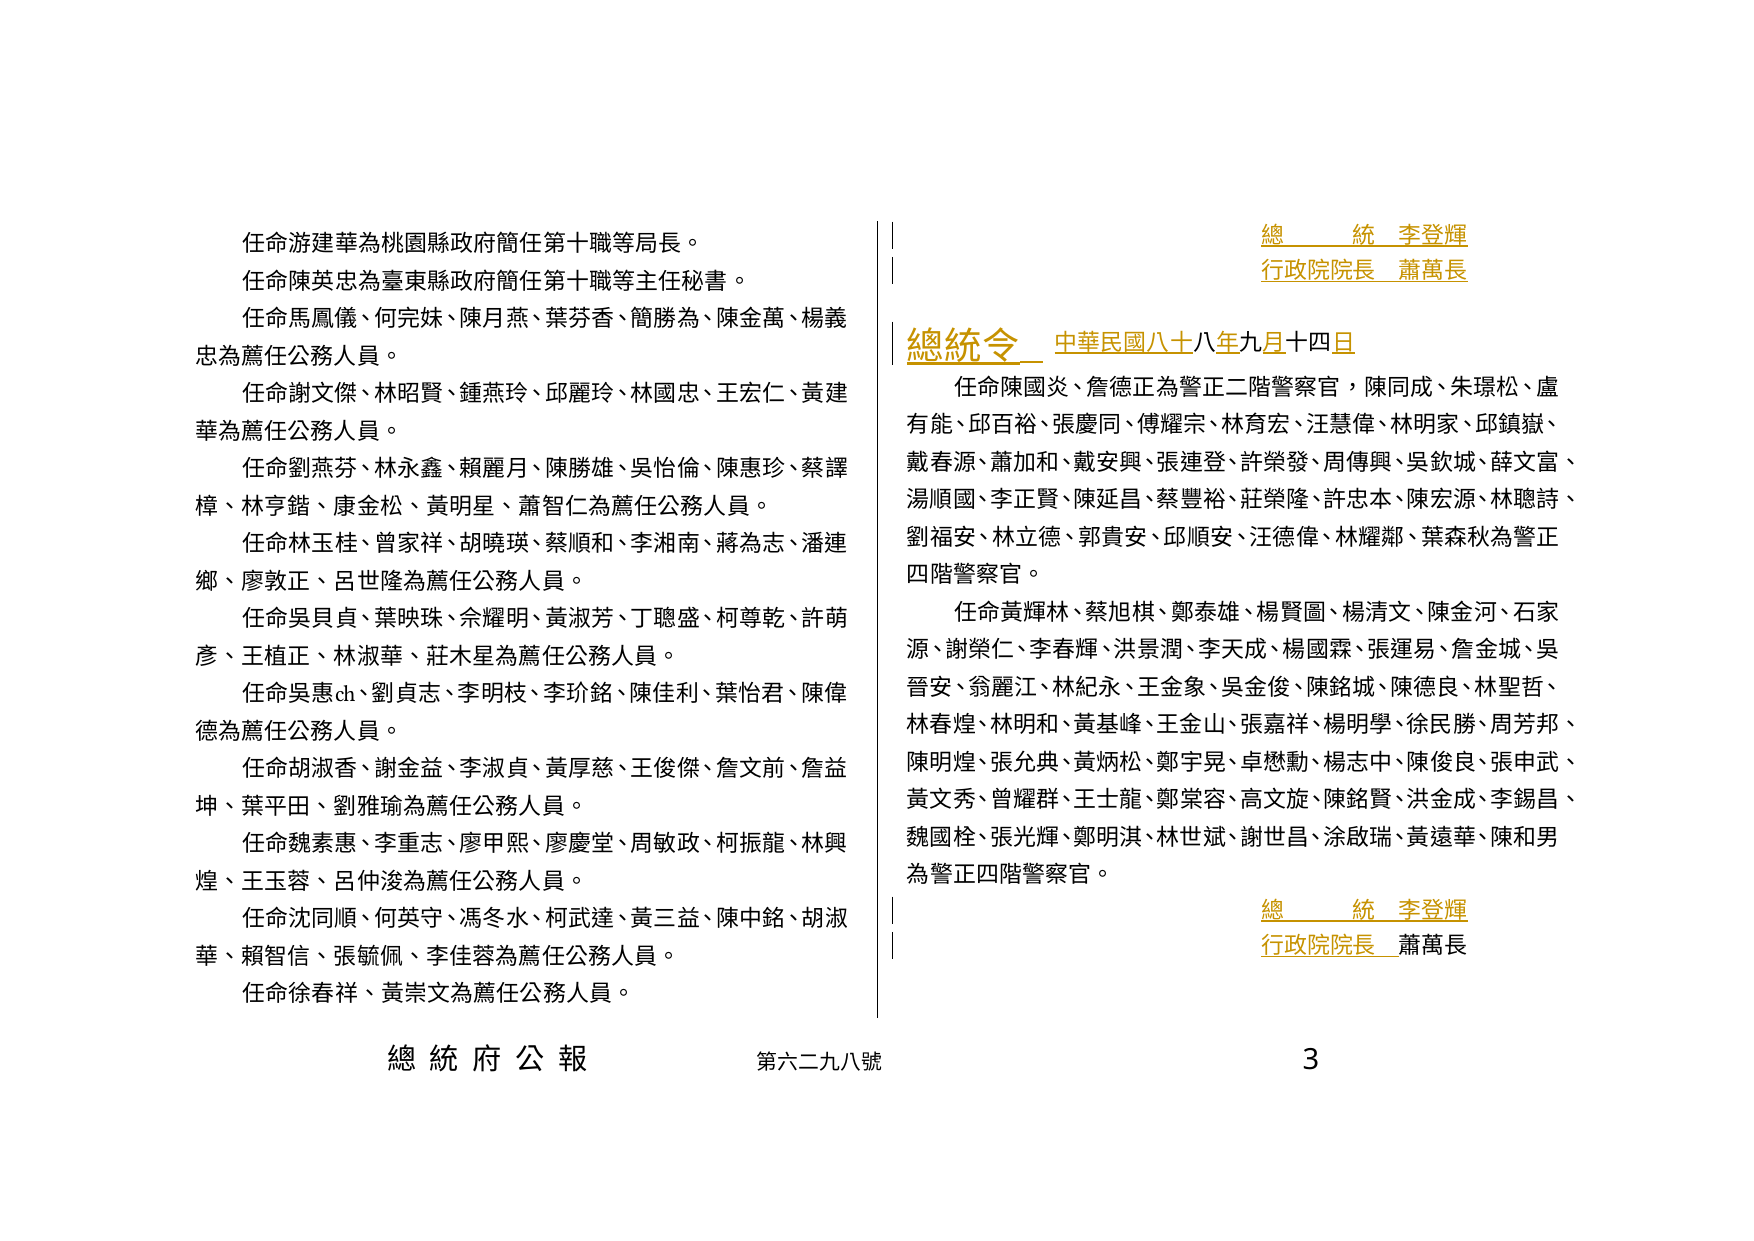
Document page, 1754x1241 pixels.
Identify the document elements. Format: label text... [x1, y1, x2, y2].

text 任命沈同順、何英守、馮冬水、柯武達、黃三益、陳中銘、胡淑華、賴智信、張毓佩、李佳蓉為薦任公務人員。 [195, 897, 847, 972]
text 總 統 李登輝 [907, 222, 1559, 249]
text 任命吳貝貞、葉映珠、佘耀明、黃淑芳、丁聰盛、柯尊乾、許萌彥、王植正、林淑華、莊木星為薦任公務人員。 [195, 597, 847, 672]
table_header 中華民國八十八年九月十四日 [1051, 322, 1564, 365]
text 任命魏素惠、李重志、廖甲熙、廖慶堂、周敏政、柯振龍、林興煌、王玉蓉、呂仲浚為薦任公務人員。 [195, 822, 847, 897]
text 任命游建華為桃園縣政府簡任第十職等局長。 [195, 222, 847, 259]
text 任命吳惠、劉貞志、李明枝、李玠銘、陳佳利、葉怡君、陳偉德為薦任公務人員。 [195, 672, 847, 747]
text 任命馬鳳儀、何完妹、陳月燕、葉芬香、簡勝為、陳金萬、楊義忠為薦任公務人員。 [195, 297, 847, 372]
text 任命黃輝林、蔡旭棋、鄭泰雄、楊賢圖、楊清文、陳金河、石家源、謝榮仁、李春輝、洪景潤、李天成、楊國霖、張運易、詹金城、吳晉安、翁麗江、林紀永、王金象、吳金俊、陳銘城、陳德良、林聖哲、林春煌、林明和、黃基峰、王金山、張嘉祥、楊明學、徐民勝、周芳邦、陳明煌、張允典、黃炳松、鄭宇晃、卓懋勳、楊志中、陳俊良、張申武、黃文秀、曾耀群、王士龍、鄭棠容、高文旋、陳銘賢、洪金成、李錫昌、魏國栓、張光輝、鄭明淇、林世斌、謝世昌、涂啟瑞、黃遠華、陳和男為警正四階警察官。 [907, 590, 1559, 890]
text 任命胡淑香、謝金益、李淑貞、黃厚慈、王俊傑、詹文前、詹益坤、葉平田、劉雅瑜為薦任公務人員。 [195, 747, 847, 822]
text 行政院院長 蕭萬長 [907, 932, 1559, 959]
text 任命陳國炎、詹德正為警正二階警察官，陳同成、朱璟松、盧有能、邱百裕、張慶同、傅耀宗、林育宏、汪慧偉、林明家、邱鎮嶽、戴春源、蕭加和、戴安興、張連登、許榮發、周傳興、吳欽城、薛文富、湯順國、李正賢、陳延昌、蔡豐裕、莊榮隆、許忠本、陳宏源、林聰詩、劉福安、林立德、郭貴安、邱順安、汪德偉、林耀鄰、葉森秋為警正四階警察官。 [907, 365, 1559, 590]
table_header 總統令 [904, 322, 1051, 365]
text 行政院院長 蕭萬長 [907, 257, 1559, 284]
text 任命劉燕芬、林永鑫、賴麗月、陳勝雄、吳怡倫、陳惠珍、蔡譯樟、林亨鍇、康金松、黃明星、蕭智仁為薦任公務人員。 [195, 447, 847, 522]
text 任命謝文傑、林昭賢、鍾燕玲、邱麗玲、林國忠、王宏仁、黃建華為薦任公務人員。 [195, 372, 847, 447]
text 任命林玉桂、曾家祥、胡曉瑛、蔡順和、李湘南、蔣為志、潘連鄉、廖敦正、呂世隆為薦任公務人員。 [195, 522, 847, 597]
text 任命陳英忠為臺東縣政府簡任第十職等主任秘書。 [195, 259, 847, 297]
text 總 統 李登輝 [907, 897, 1559, 924]
text 任命徐春祥、黃崇文為薦任公務人員。 [195, 972, 847, 1009]
